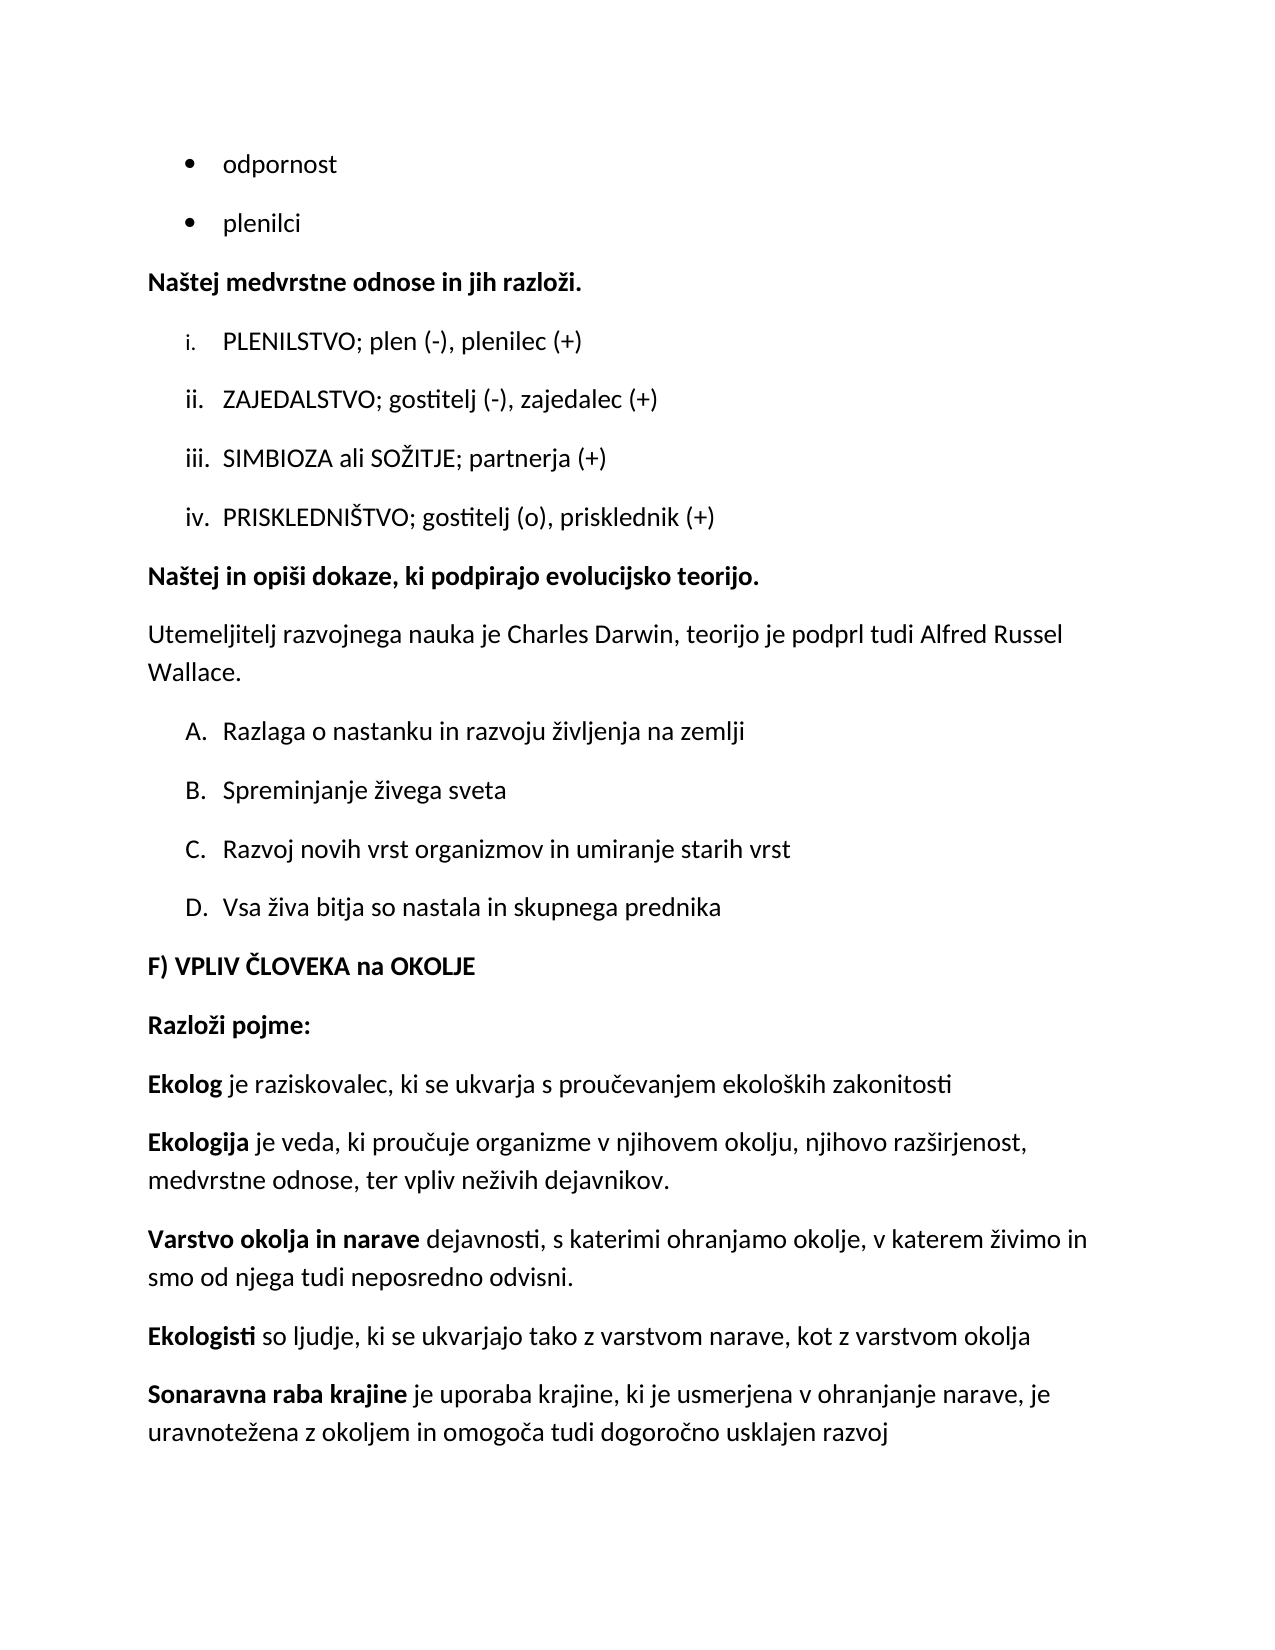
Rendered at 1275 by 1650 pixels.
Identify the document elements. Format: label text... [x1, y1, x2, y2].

list plenilci [185, 206, 1127, 239]
list PRISKLEDNIŠTVO; gostitelj (o), prisklednik (+) [185, 500, 1127, 533]
list ZAJEDALSTVO; gostitelj (-), zajedalec (+) [185, 383, 1127, 416]
list odpornost [185, 148, 1127, 181]
list SIMBIOZA ali SOŽITJE; partnerja (+) [185, 441, 1127, 474]
text Naštej medvrstne odnose in jih razloži. [148, 265, 1127, 298]
list Razvoj novih vrst organizmov in umiranje starih vrst [185, 832, 1127, 865]
text Ekologisti so ljudje, ki se ukvarjajo tako z varstvom narave, kot z varstvom okolja [148, 1319, 1127, 1352]
text F) VPLIV ČLOVEKA na OKOLJE [148, 949, 1127, 982]
text Utemeljitelj razvojnega nauka je Charles Darwin, teorijo je podprl tudi Alfred Russel Wallace. [148, 618, 1127, 688]
text Ekolog je raziskovalec, ki se ukvarja s proučevanjem ekoloških zakonitosti [148, 1067, 1127, 1100]
text Ekologija je veda, ki proučuje organizme v njihovem okolju, njihovo razširjenost, medvrstne odnose, ter vpliv neživih dejavnikov. [148, 1126, 1127, 1196]
list Razlaga o nastanku in razvoju življenja na zemlji [185, 714, 1127, 747]
text Razloži pojme: [148, 1008, 1127, 1041]
list PLENILSTVO; plen (-), plenilec (+) [185, 324, 1127, 357]
text Naštej in opiši dokaze, ki podpirajo evolucijsko teorijo. [148, 559, 1127, 592]
text Varstvo okolja in narave dejavnosti, s katerimi ohranjamo okolje, v katerem živimo in smo od njega tudi neposredno odvisni. [148, 1222, 1127, 1293]
list Spreminjanje živega sveta [185, 773, 1127, 806]
text Sonaravna raba krajine je uporaba krajine, ki je usmerjena v ohranjanje narave, je uravnotežena z okoljem in omogoča tudi dogoročno usklajen razvoj [148, 1378, 1127, 1448]
list Vsa živa bitja so nastala in skupnega prednika [185, 891, 1127, 923]
